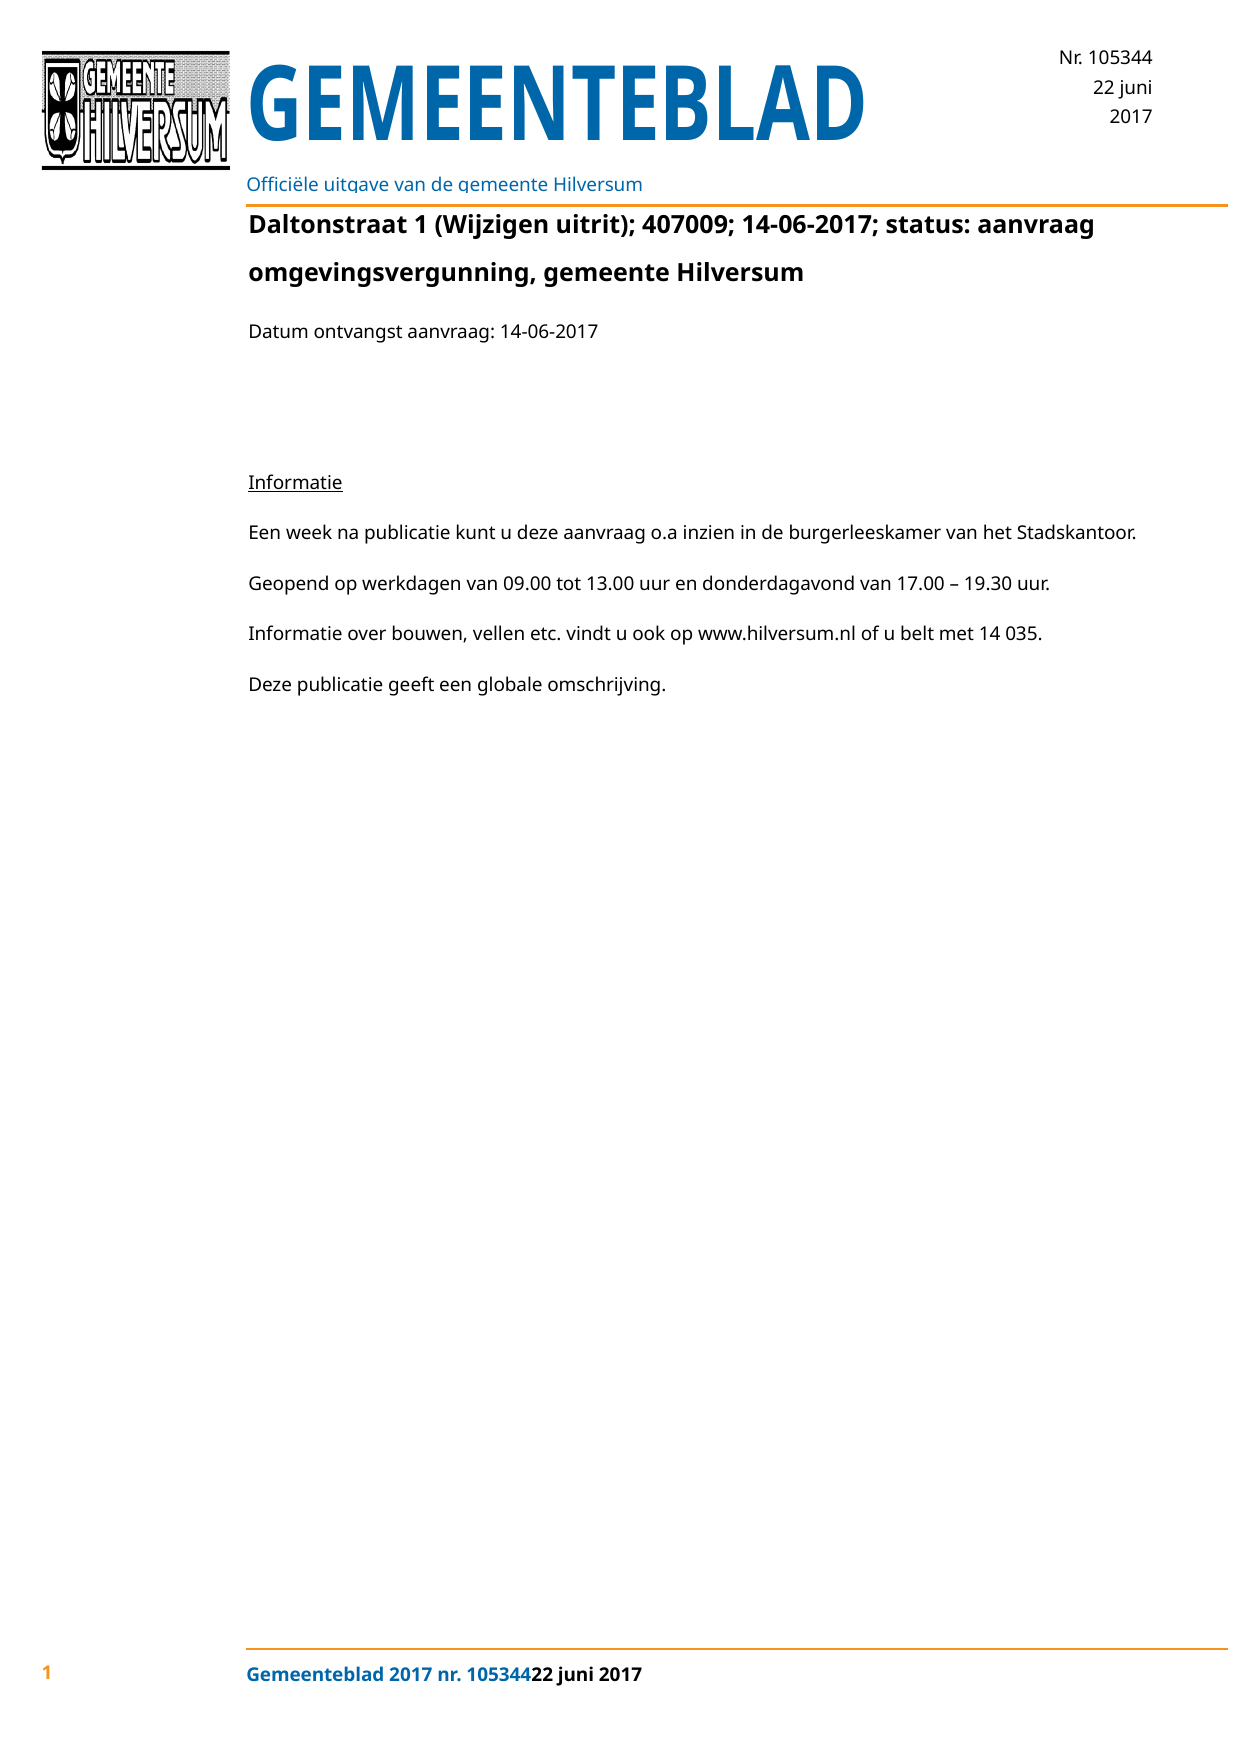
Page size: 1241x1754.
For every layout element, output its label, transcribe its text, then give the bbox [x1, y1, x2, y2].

text Informatie over bouwen, vellen etc. vindt u ook op www.hilversum.nl of u belt met 14 035. [248, 620, 1152, 646]
text Geopend op werkdagen van 09.00 tot 13.00 uur en donderdagavond van 17.00 – 19.30 uur. [248, 570, 1152, 596]
text Informatie [248, 469, 1152, 495]
picture [41, 47, 231, 172]
text Deze publicatie geeft een globale omschrijving. [248, 671, 1152, 697]
text Datum ontvangst aanvraag: 14-06-2017 [248, 318, 1152, 344]
text Een week na publicatie kunt u deze aanvraag o.a inzien in de burgerleeskamer van het Stadskantoor. [248, 519, 1152, 545]
text Daltonstraat 1 (Wijzigen uitrit); 407009; 14-06-2017; status: aanvraag omgevingsvergunning, gemeente Hilversum [248, 207, 1152, 288]
